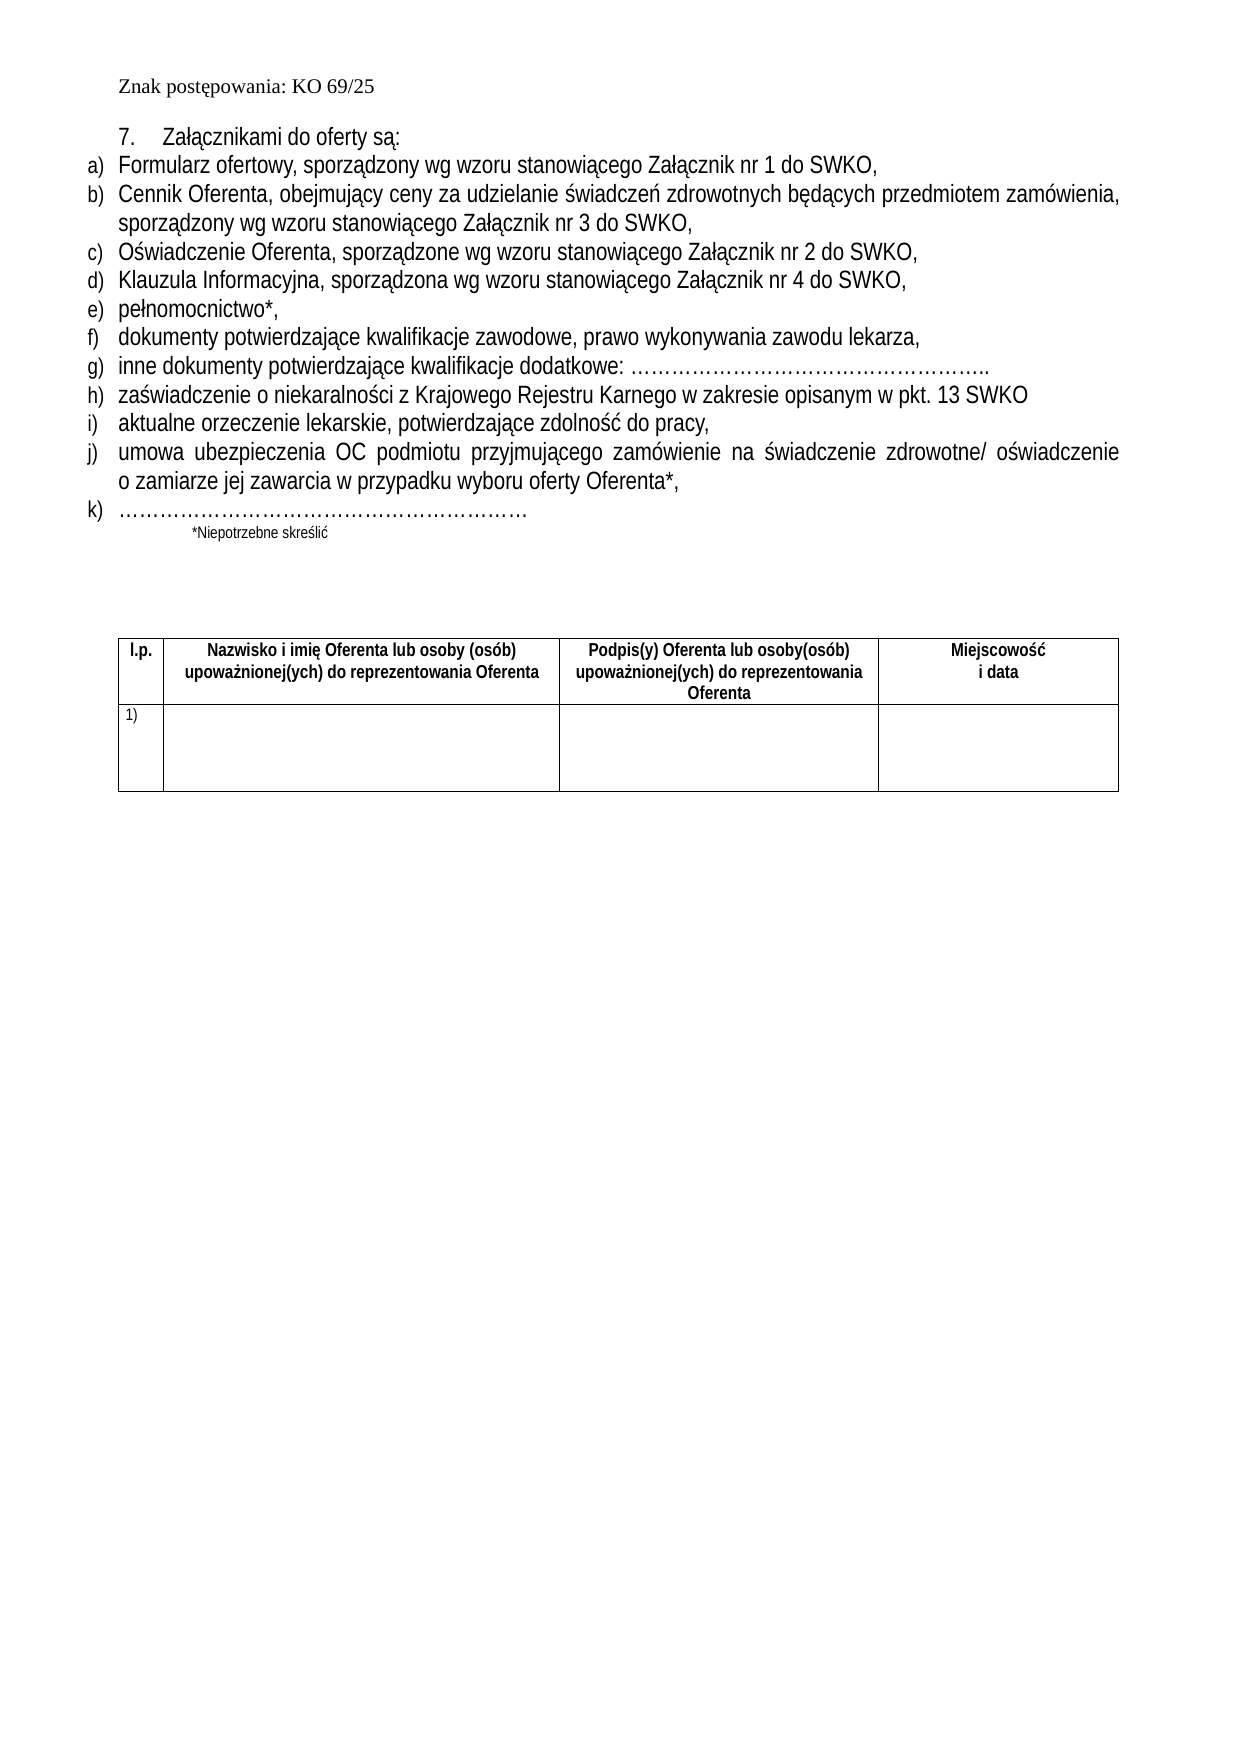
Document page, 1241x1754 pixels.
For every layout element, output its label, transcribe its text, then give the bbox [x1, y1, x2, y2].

list Formularz ofertowy, sporządzony wg wzoru stanowiącego Załącznik nr 1 do SWKO, [87, 151, 1122, 179]
table_cell 1) [119, 705, 163, 791]
list Oświadczenie Oferenta, sporządzone wg wzoru stanowiącego Załącznik nr 2 do SWKO, [87, 236, 1122, 265]
table_header Miejscowość i data [879, 639, 1118, 704]
list aktualne orzeczenie lekarskie, potwierdzające zdolność do pracy, [87, 408, 1122, 437]
table_cell [164, 705, 559, 791]
list …………………………………………………… [87, 494, 1122, 523]
list zaświadczenie o niekaralności z Krajowego Rejestru Karnego w zakresie opisanym w pkt. 13 SWKO [87, 380, 1122, 408]
list inne dokumenty potwierdzające kwalifikacje dodatkowe: …………………………………………….. [87, 351, 1122, 380]
table_header Nazwisko i imię Oferenta lub osoby (osób) upoważnionej(ych) do reprezentowania Oferenta [164, 639, 559, 704]
text *Niepotrzebne skreślić [192, 523, 1122, 542]
list dokumenty potwierdzające kwalifikacje zawodowe, prawo wykonywania zawodu lekarza, [87, 322, 1122, 351]
list Załącznikami do oferty są: [118, 122, 1122, 151]
list pełnomocnictwo*, [87, 294, 1122, 322]
table_cell [879, 705, 1118, 791]
table_cell [560, 705, 878, 791]
list Cennik Oferenta, obejmujący ceny za udzielanie świadczeń zdrowotnych będących przedmiotem zamówienia, sporządzony wg wzoru stanowiącego Załącznik nr 3 do SWKO, [87, 179, 1122, 236]
table_header Podpis(y) Oferenta lub osoby(osób) upoważnionej(ych) do reprezentowania Oferenta [560, 639, 878, 704]
list Klauzula Informacyjna, sporządzona wg wzoru stanowiącego Załącznik nr 4 do SWKO, [87, 265, 1122, 294]
list umowa ubezpieczenia OC podmiotu przyjmującego zamówienie na świadczenie zdrowotne/ oświadczenie o zamiarze jej zawarcia w przypadku wyboru oferty Oferenta*, [87, 437, 1122, 494]
table_header l.p. [119, 639, 163, 704]
